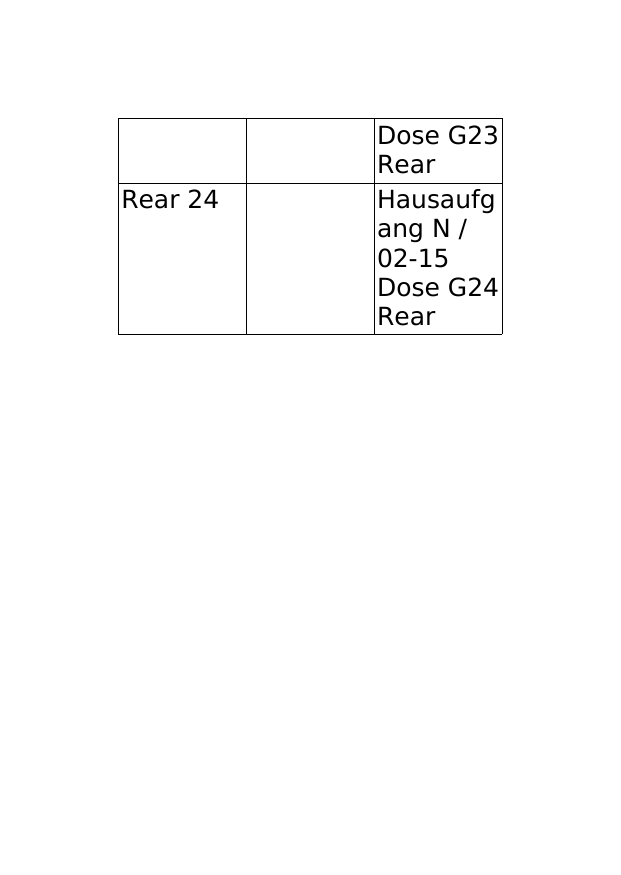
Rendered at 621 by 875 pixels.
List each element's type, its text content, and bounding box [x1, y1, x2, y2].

table_cell [119, 119, 246, 182]
table_cell [247, 184, 374, 334]
table_cell Rear 24 [119, 184, 246, 334]
table_cell [247, 119, 374, 182]
table_cell Hausaufgang N / 02-15 Dose G24 Rear [375, 184, 502, 334]
table_cell Dose G23 Rear [375, 119, 502, 182]
